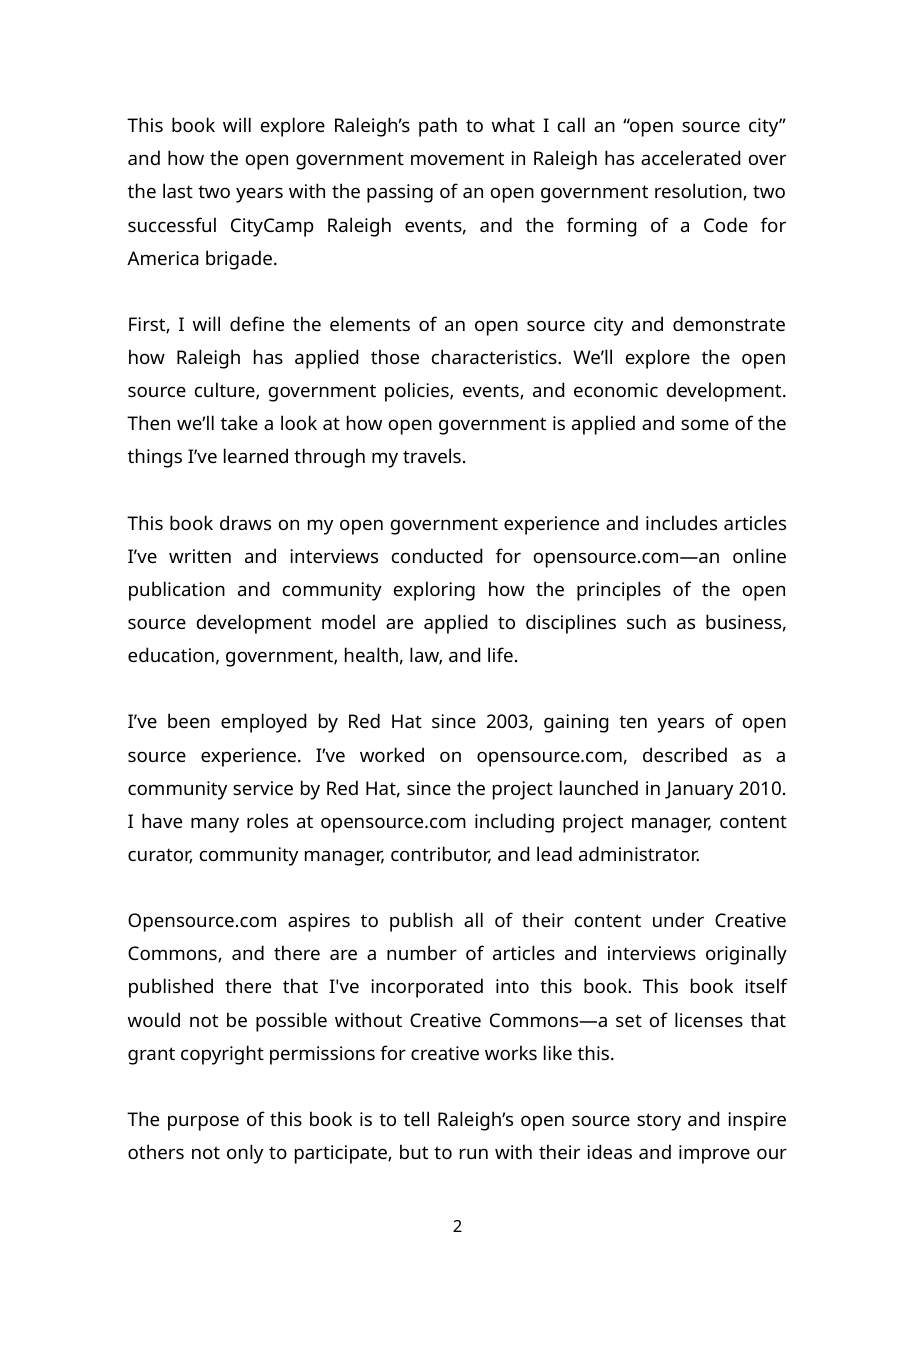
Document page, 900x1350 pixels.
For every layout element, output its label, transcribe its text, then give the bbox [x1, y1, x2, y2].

text I’ve been employed by Red Hat since 2003, gaining ten years of open source experience. I’ve worked on opensource.com, described as a community service by Red Hat, since the project launched in January 2010. I have many roles at opensource.com including project manager, content curator, community manager, contributor, and lead administrator. [127, 709, 787, 867]
text The purpose of this book is to tell Raleigh’s open source story and inspire others not only to participate, but to run with their ideas and improve our [127, 1106, 787, 1165]
text Opensource.com aspires to publish all of their content under Creative Commons, and there are a number of articles and interviews originally published there that I've incorporated into this book. This book itself would not be possible without Creative Commons—a set of licenses that grant copyright permissions for creative works like this. [127, 907, 787, 1066]
text First, I will define the elements of an open source city and demonstrate how Raleigh has applied those characteristics. We’ll explore the open source culture, government policies, events, and economic development. Then we’ll take a look at how open government is applied and some of the things I’ve learned through my travels. [127, 311, 787, 469]
text This book draws on my open government experience and includes articles I’ve written and interviews conducted for opensource.com—an online publication and community exploring how the principles of the open source development model are applied to disciplines such as business, education, government, health, law, and life. [127, 510, 787, 668]
text This book will explore Raleigh’s path to what I call an “open source city” and how the open government movement in Raleigh has accelerated over the last two years with the passing of an open government resolution, two successful CityCamp Raleigh events, and the forming of a Code for America brigade. [127, 112, 787, 271]
